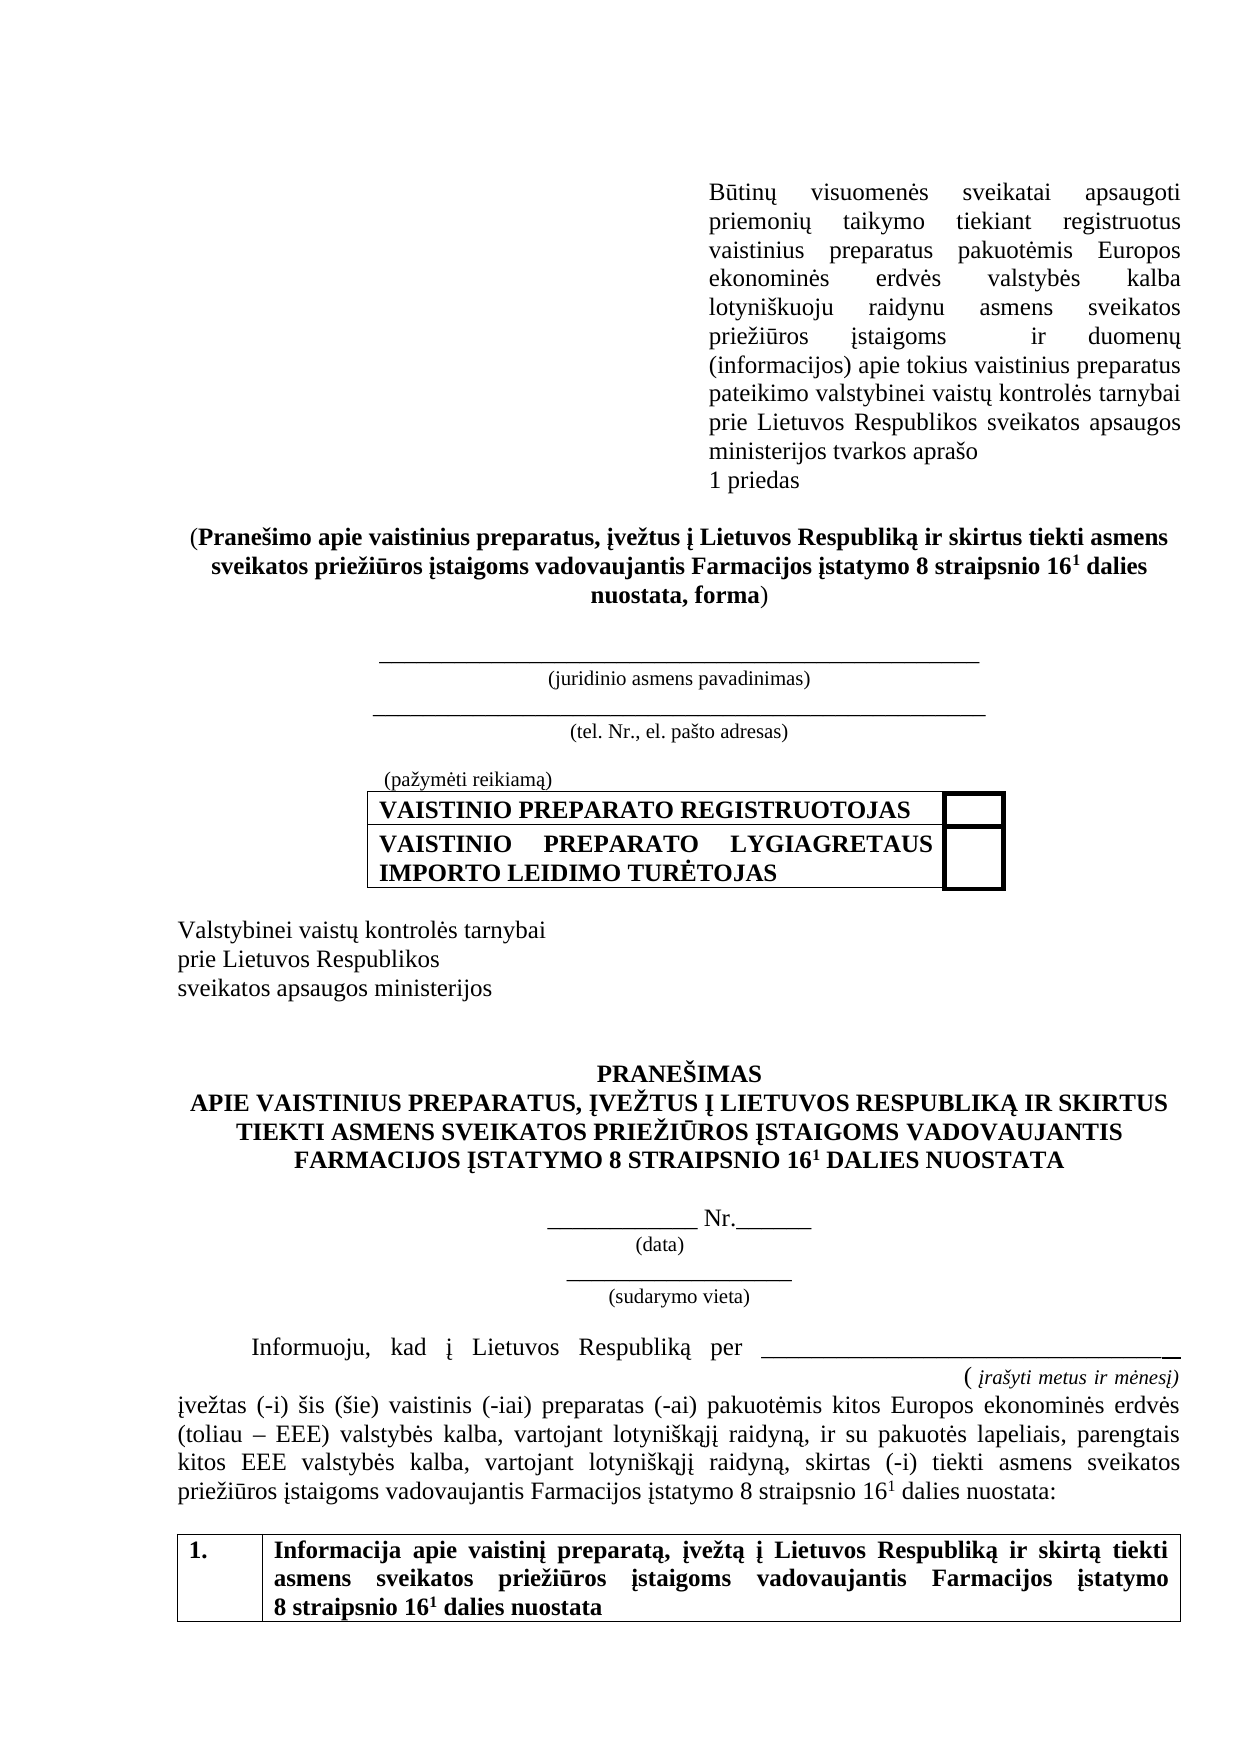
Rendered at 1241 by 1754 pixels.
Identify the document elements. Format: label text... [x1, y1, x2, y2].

text (juridinio asmens pavadinimas) [177, 666, 1181, 690]
table_header [947, 796, 1001, 824]
text 1 priedas [709, 465, 1181, 493]
text (sudarymo vieta) [177, 1284, 1181, 1308]
text _________________________________________________ [177, 690, 1181, 719]
text (data) [177, 1232, 1181, 1256]
text Valstybinei vaistų kontrolės tarnybai [177, 915, 1181, 944]
text prie Lietuvos Respublikos [177, 944, 1181, 973]
table_header Informacija apie vaistinį preparatą, įvežtą į Lietuvos Respubliką ir skirtą tiekti asmens sveikatos priežiūros įstaigoms vadovaujantis Farmacijos įstatymo 8 straipsnio 161 dalies nuostata [263, 1535, 1180, 1621]
text ____________ Nr.______ [177, 1203, 1181, 1232]
text (Pranešimo apie vaistinius preparatus, įvežtus į Lietuvos Respubliką ir skirtus tiekti asmens sveikatos priežiūros įstaigoms vadovaujantis Farmacijos įstatymo 8 straipsnio 161 dalies nuostata, forma) [177, 522, 1181, 608]
text (tel. Nr., el. pašto adresas) [177, 719, 1181, 743]
table_header VAISTINIO PREPARATO REGISTRUOTOJAS [368, 792, 942, 824]
text Būtinų visuomenės sveikatai apsaugoti priemonių taikymo tiekiant registruotus vaistinius preparatus pakuotėmis Europos ekonominės erdvės valstybės kalba lotyniškuoju raidynu asmens sveikatos priežiūros įstaigoms ir duomenų (informacijos) apie tokius vaistinius preparatus pateikimo valstybinei vaistų kontrolės tarnybai prie Lietuvos Respublikos sveikatos apsaugos ministerijos tvarkos aprašo [709, 177, 1181, 465]
text ________________________________________________ [177, 637, 1181, 666]
text APIE VAISTINIUS PREPARATUS, ĮVEŽTUS Į LIETUVOS RESPUBLIKĄ IR SKIRTUS TIEKTI ASMENS SVEIKATOS PRIEŽIŪROS ĮSTAIGOMS VADOVAUJANTIS FARMACIJOS ĮSTATYMO 8 STRAIPSNIO 161 DALIES NUOSTATA [177, 1088, 1181, 1174]
text __________________ [177, 1256, 1181, 1284]
table_cell VAISTINIO PREPARATO LYGIAGRETAUS IMPORTO LEIDIMO TURĖTOJAS [368, 825, 942, 887]
table_header 1. [178, 1535, 262, 1621]
text sveikatos apsaugos ministerijos [177, 973, 1181, 1002]
text Informuoju, kad į Lietuvos Respubliką per ________________________________ (įrašyti metus ir mėnesį) įvežtas (-i) šis (šie) vaistinis (-iai) preparatas (-ai) pakuotėmis kitos Europos ekonominės erdvės (toliau – EEE) valstybės kalba, vartojant lotyniškąjį raidyną, ir su pakuotės lapeliais, parengtais kitos EEE valstybės kalba, vartojant lotyniškąjį raidyną, skirtas (-i) tiekti asmens sveikatos priežiūros įstaigoms vadovaujantis Farmacijos įstatymo 8 straipsnio 161 dalies nuostata: [177, 1332, 1181, 1505]
table_cell [947, 829, 1001, 887]
text PRANEŠIMAS [177, 1059, 1181, 1088]
text (pažymėti reikiamą) [177, 767, 1181, 791]
